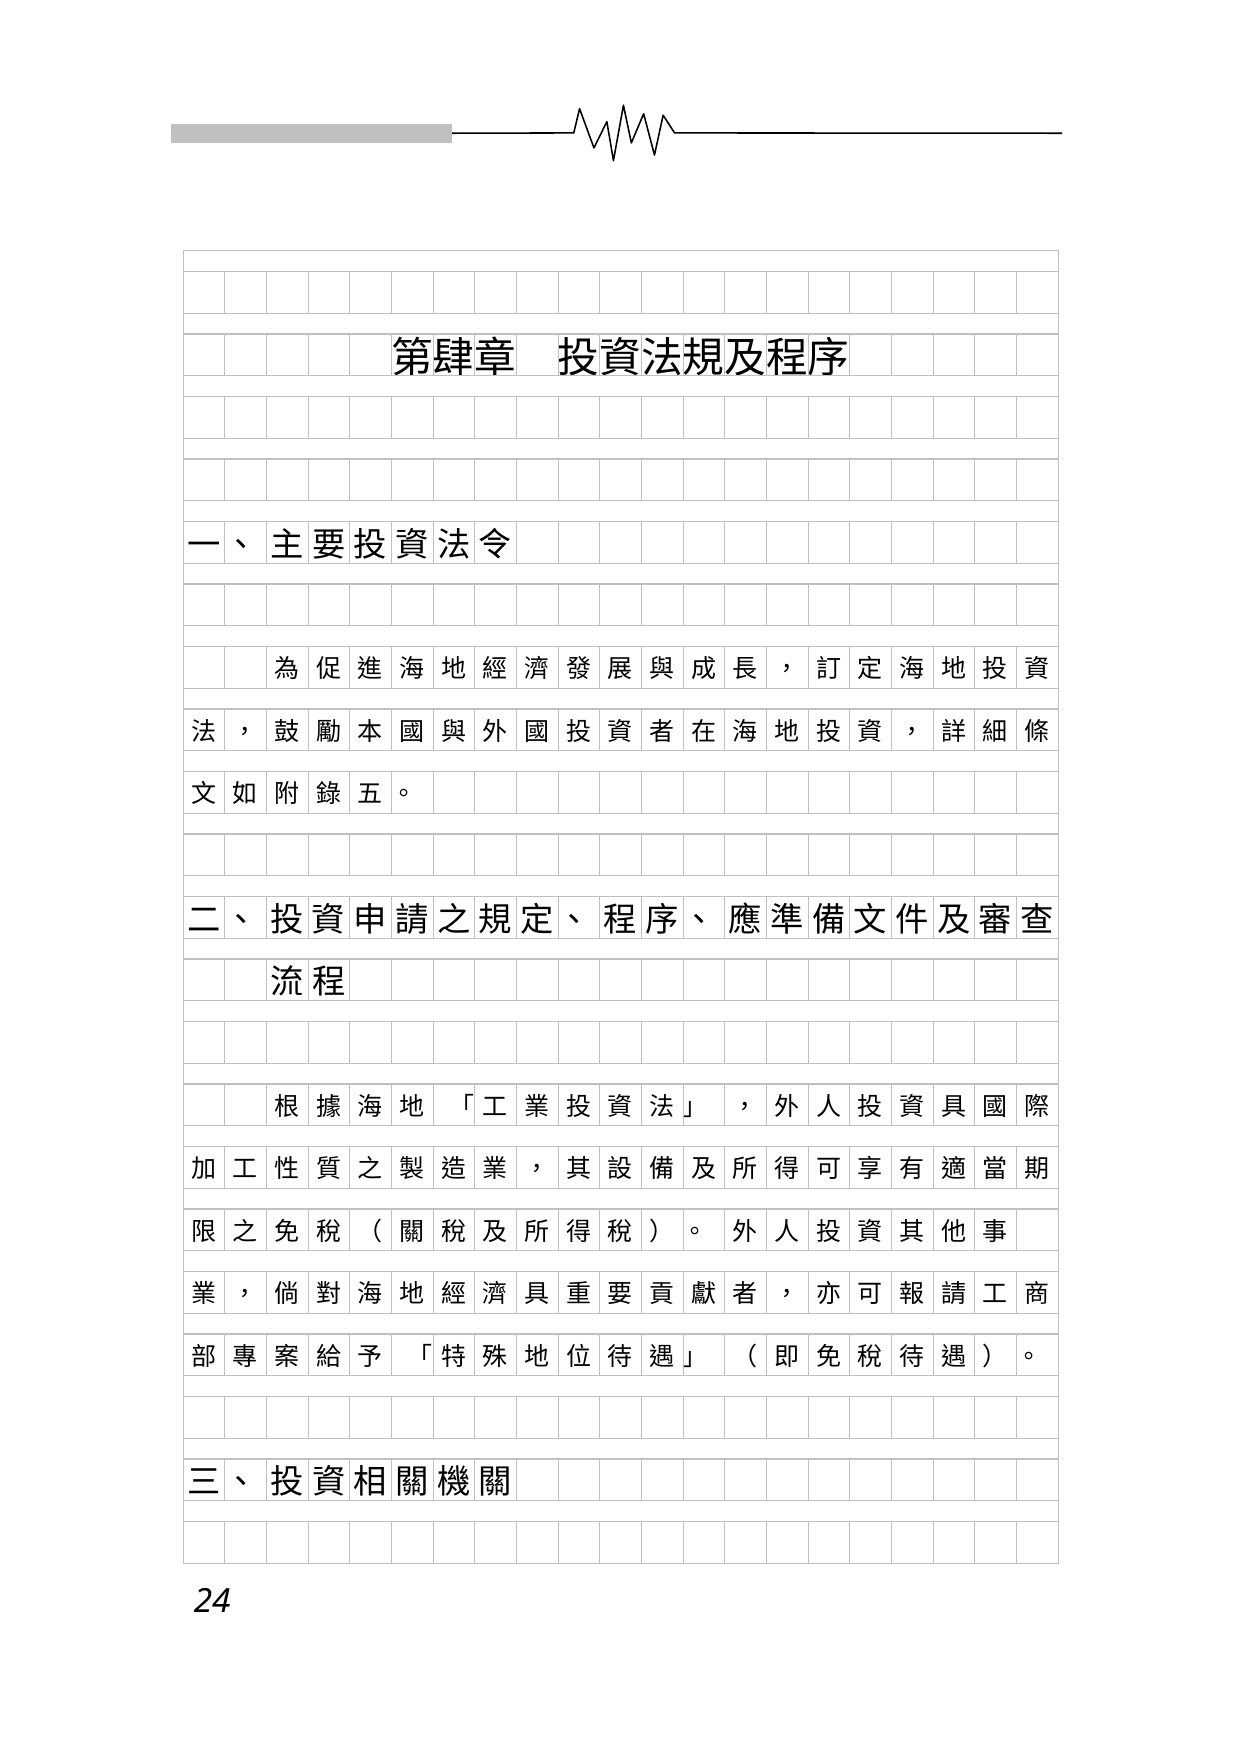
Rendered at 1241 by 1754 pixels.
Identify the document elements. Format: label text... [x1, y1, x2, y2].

text 一、主要投資法令 [600, 522, 641, 563]
text 一、主要投資法令 [559, 522, 599, 563]
text 經 [475, 647, 516, 688]
text [475, 772, 516, 813]
text 根據海地「工業投資法」，外人投資具國際加工性質之製造業，其設備及所得可享有適當期限之免稅（關稅及所得稅）。外人投資其他事業，倘對海地經濟具重要貢獻者，亦可報請工商部專案給予「特殊地位待遇」（即免稅待遇）。 [184, 1189, 1058, 1208]
text 二、投資申請之規定、程序、應準備文件及審查流程 [309, 897, 349, 938]
text 本 [350, 710, 391, 750]
text 為 [267, 647, 308, 688]
text 海 [392, 647, 433, 688]
text 法 [184, 710, 224, 750]
text 投 [809, 710, 849, 750]
text 一、主要投資法令 [809, 522, 849, 563]
text 第肆章 投資法規及程序 [392, 335, 433, 375]
text 二、投資申請之規定、程序、應準備文件及審查流程 [475, 897, 516, 938]
text 三 [184, 1460, 224, 1500]
text 二、投資申請之規定、程序、應準備文件及審查流程 [434, 960, 474, 1000]
text 二、投資申請之規定、程序、應準備文件及審查流程 [600, 960, 641, 1000]
text 二、投資申請之規定、程序、應準備文件及審查流程 [517, 897, 558, 938]
text 機 [434, 1460, 474, 1500]
text [809, 1460, 849, 1500]
text [1017, 772, 1058, 813]
text 一、主要投資法令 [892, 522, 933, 563]
text 二、投資申請之規定、程序、應準備文件及審查流程 [184, 960, 224, 1000]
text 。 [392, 772, 433, 813]
text [934, 772, 974, 813]
text 海 [725, 710, 766, 750]
text 二、投資申請之規定、程序、應準備文件及審查流程 [975, 960, 1016, 1000]
text 一、主要投資法令 [392, 522, 433, 563]
text 展 [600, 647, 641, 688]
text 二、投資申請之規定、程序、應準備文件及審查流程 [350, 897, 391, 938]
text 第肆章 投資法規及程序 [309, 335, 349, 375]
text [225, 647, 266, 688]
text 二、投資申請之規定、程序、應準備文件及審查流程 [809, 897, 849, 938]
text 定 [850, 647, 891, 688]
text 一、主要投資法令 [350, 522, 391, 563]
text [725, 1460, 766, 1500]
text 者 [642, 710, 683, 750]
text 五 [350, 772, 391, 813]
text 第肆章 投資法規及程序 [475, 335, 516, 375]
text [184, 1439, 1058, 1458]
text 與 [434, 710, 474, 750]
text 關 [475, 1460, 516, 1500]
text ， [225, 710, 266, 750]
text 海 [892, 647, 933, 688]
text 二、投資申請之規定、程序、應準備文件及審查流程 [767, 960, 808, 1000]
text 相 [350, 1460, 391, 1500]
text [934, 1460, 974, 1500]
text [975, 1460, 1016, 1500]
text 一、主要投資法令 [684, 522, 724, 563]
text 資 [309, 1460, 349, 1500]
text [850, 772, 891, 813]
text 資 [600, 710, 641, 750]
text 二、投資申請之規定、程序、應準備文件及審查流程 [225, 960, 266, 1000]
text 地 [934, 647, 974, 688]
text [684, 1460, 724, 1500]
text 附 [267, 772, 308, 813]
text [850, 1460, 891, 1500]
text 地 [434, 647, 474, 688]
text [559, 1460, 599, 1500]
text 濟 [517, 647, 558, 688]
text 一、主要投資法令 [184, 501, 1058, 521]
text 一、主要投資法令 [850, 522, 891, 563]
text 一、主要投資法令 [1017, 522, 1058, 563]
text 二、投資申請之規定、程序、應準備文件及審查流程 [809, 960, 849, 1000]
text 一、主要投資法令 [434, 522, 474, 563]
text [184, 689, 1058, 708]
text 二、投資申請之規定、程序、應準備文件及審查流程 [392, 897, 433, 938]
text 第肆章 投資法規及程序 [1017, 335, 1058, 375]
text 二、投資申請之規定、程序、應準備文件及審查流程 [184, 939, 1058, 958]
text 第肆章 投資法規及程序 [767, 335, 808, 375]
text 一、主要投資法令 [934, 522, 974, 563]
text 投 [975, 647, 1016, 688]
text [1017, 1460, 1058, 1500]
text 第肆章 投資法規及程序 [600, 335, 641, 375]
text 根據海地「工業投資法」，外人投資具國際加工性質之製造業，其設備及所得可享有適當期限之免稅（關稅及所得稅）。外人投資其他事業，倘對海地經濟具重要貢獻者，亦可報請工商部專案給予「特殊地位待遇」（即免稅待遇）。 [184, 1126, 1058, 1146]
text 長 [725, 647, 766, 688]
text [892, 1460, 933, 1500]
text 二、投資申請之規定、程序、應準備文件及審查流程 [600, 897, 641, 938]
text 第肆章 投資法規及程序 [184, 335, 224, 375]
text 第肆章 投資法規及程序 [975, 335, 1016, 375]
text 第肆章 投資法規及程序 [225, 335, 266, 375]
text [725, 772, 766, 813]
text 進 [350, 647, 391, 688]
text 二、投資申請之規定、程序、應準備文件及審查流程 [850, 960, 891, 1000]
text 第肆章 投資法規及程序 [350, 335, 391, 375]
text [892, 772, 933, 813]
text 第肆章 投資法規及程序 [267, 335, 308, 375]
text 第肆章 投資法規及程序 [434, 335, 474, 375]
text 二、投資申請之規定、程序、應準備文件及審查流程 [934, 960, 974, 1000]
text 細 [975, 710, 1016, 750]
text 一、主要投資法令 [767, 522, 808, 563]
text 第肆章 投資法規及程序 [559, 335, 599, 375]
text 二、投資申請之規定、程序、應準備文件及審查流程 [267, 960, 308, 1000]
text 一、主要投資法令 [267, 522, 308, 563]
text 二、投資申請之規定、程序、應準備文件及審查流程 [184, 897, 224, 938]
text 如 [225, 772, 266, 813]
text 二、投資申請之規定、程序、應準備文件及審查流程 [684, 960, 724, 1000]
text [184, 751, 1058, 771]
text [434, 772, 474, 813]
text 成 [684, 647, 724, 688]
text 二、投資申請之規定、程序、應準備文件及審查流程 [642, 960, 683, 1000]
text [975, 772, 1016, 813]
text 投 [559, 710, 599, 750]
text [642, 772, 683, 813]
text [767, 1460, 808, 1500]
text 根據海地「工業投資法」，外人投資具國際加工性質之製造業，其設備及所得可享有適當期限之免稅（關稅及所得稅）。外人投資其他事業，倘對海地經濟具重要貢獻者，亦可報請工商部專案給予「特殊地位待遇」（即免稅待遇）。 [184, 1314, 1058, 1333]
text 二、投資申請之規定、程序、應準備文件及審查流程 [892, 897, 933, 938]
text 第肆章 投資法規及程序 [809, 335, 849, 375]
text 一、主要投資法令 [517, 522, 558, 563]
text 二、投資申請之規定、程序、應準備文件及審查流程 [184, 876, 1058, 896]
text ， [767, 647, 808, 688]
text [642, 1460, 683, 1500]
text 與 [642, 647, 683, 688]
text 二、投資申請之規定、程序、應準備文件及審查流程 [309, 960, 349, 1000]
text [684, 772, 724, 813]
text 第肆章 投資法規及程序 [934, 335, 974, 375]
text 二、投資申請之規定、程序、應準備文件及審查流程 [225, 897, 266, 938]
text 第肆章 投資法規及程序 [184, 314, 1058, 333]
text 鼓 [267, 710, 308, 750]
text 地 [767, 710, 808, 750]
text ， [892, 710, 933, 750]
text 一、主要投資法令 [309, 522, 349, 563]
text 二、投資申請之規定、程序、應準備文件及審查流程 [267, 897, 308, 938]
text 二、投資申請之規定、程序、應準備文件及審查流程 [1017, 960, 1058, 1000]
text 二、投資申請之規定、程序、應準備文件及審查流程 [725, 897, 766, 938]
text [184, 626, 1058, 646]
text 二、投資申請之規定、程序、應準備文件及審查流程 [475, 960, 516, 1000]
text 第肆章 投資法規及程序 [517, 335, 558, 375]
text 促 [309, 647, 349, 688]
text 第肆章 投資法規及程序 [850, 335, 891, 375]
text 一、主要投資法令 [642, 522, 683, 563]
text 二、投資申請之規定、程序、應準備文件及審查流程 [559, 897, 599, 938]
text 二、投資申請之規定、程序、應準備文件及審查流程 [642, 897, 683, 938]
text 一、主要投資法令 [475, 522, 516, 563]
text 二、投資申請之規定、程序、應準備文件及審查流程 [725, 960, 766, 1000]
text 資 [850, 710, 891, 750]
text 詳 [934, 710, 974, 750]
text 一、主要投資法令 [225, 522, 266, 563]
text [517, 1460, 558, 1500]
text 第肆章 投資法規及程序 [684, 335, 724, 375]
text [517, 772, 558, 813]
text 二、投資申請之規定、程序、應準備文件及審查流程 [934, 897, 974, 938]
text 文 [184, 772, 224, 813]
text 第肆章 投資法規及程序 [892, 335, 933, 375]
text [184, 647, 224, 688]
text 條 [1017, 710, 1058, 750]
text 二、投資申請之規定、程序、應準備文件及審查流程 [434, 897, 474, 938]
text 第肆章 投資法規及程序 [725, 335, 766, 375]
text 發 [559, 647, 599, 688]
text 二、投資申請之規定、程序、應準備文件及審查流程 [975, 897, 1016, 938]
text 國 [392, 710, 433, 750]
text 國 [517, 710, 558, 750]
text 二、投資申請之規定、程序、應準備文件及審查流程 [767, 897, 808, 938]
text 二、投資申請之規定、程序、應準備文件及審查流程 [559, 960, 599, 1000]
text [600, 1460, 641, 1500]
text 二、投資申請之規定、程序、應準備文件及審查流程 [517, 960, 558, 1000]
text [809, 772, 849, 813]
text 訂 [809, 647, 849, 688]
text 勵 [309, 710, 349, 750]
text 二、投資申請之規定、程序、應準備文件及審查流程 [1017, 897, 1058, 938]
text 根據海地「工業投資法」，外人投資具國際加工性質之製造業，其設備及所得可享有適當期限之免稅（關稅及所得稅）。外人投資其他事業，倘對海地經濟具重要貢獻者，亦可報請工商部專案給予「特殊地位待遇」（即免稅待遇）。 [184, 1064, 1058, 1083]
text 、 [225, 1460, 266, 1500]
text 一、主要投資法令 [975, 522, 1016, 563]
text 資 [1017, 647, 1058, 688]
text 一、主要投資法令 [725, 522, 766, 563]
text 二、投資申請之規定、程序、應準備文件及審查流程 [392, 960, 433, 1000]
text 第肆章 投資法規及程序 [642, 335, 683, 375]
text 根據海地「工業投資法」，外人投資具國際加工性質之製造業，其設備及所得可享有適當期限之免稅（關稅及所得稅）。外人投資其他事業，倘對海地經濟具重要貢獻者，亦可報請工商部專案給予「特殊地位待遇」（即免稅待遇）。 [184, 1251, 1058, 1271]
text [767, 772, 808, 813]
text 二、投資申請之規定、程序、應準備文件及審查流程 [684, 897, 724, 938]
text 投 [267, 1460, 308, 1500]
text 錄 [309, 772, 349, 813]
text 在 [684, 710, 724, 750]
text 一、主要投資法令 [184, 522, 224, 563]
text 二、投資申請之規定、程序、應準備文件及審查流程 [350, 960, 391, 1000]
text [600, 772, 641, 813]
text 二、投資申請之規定、程序、應準備文件及審查流程 [850, 897, 891, 938]
text 外 [475, 710, 516, 750]
text 二、投資申請之規定、程序、應準備文件及審查流程 [892, 960, 933, 1000]
text 關 [392, 1460, 433, 1500]
text [559, 772, 599, 813]
